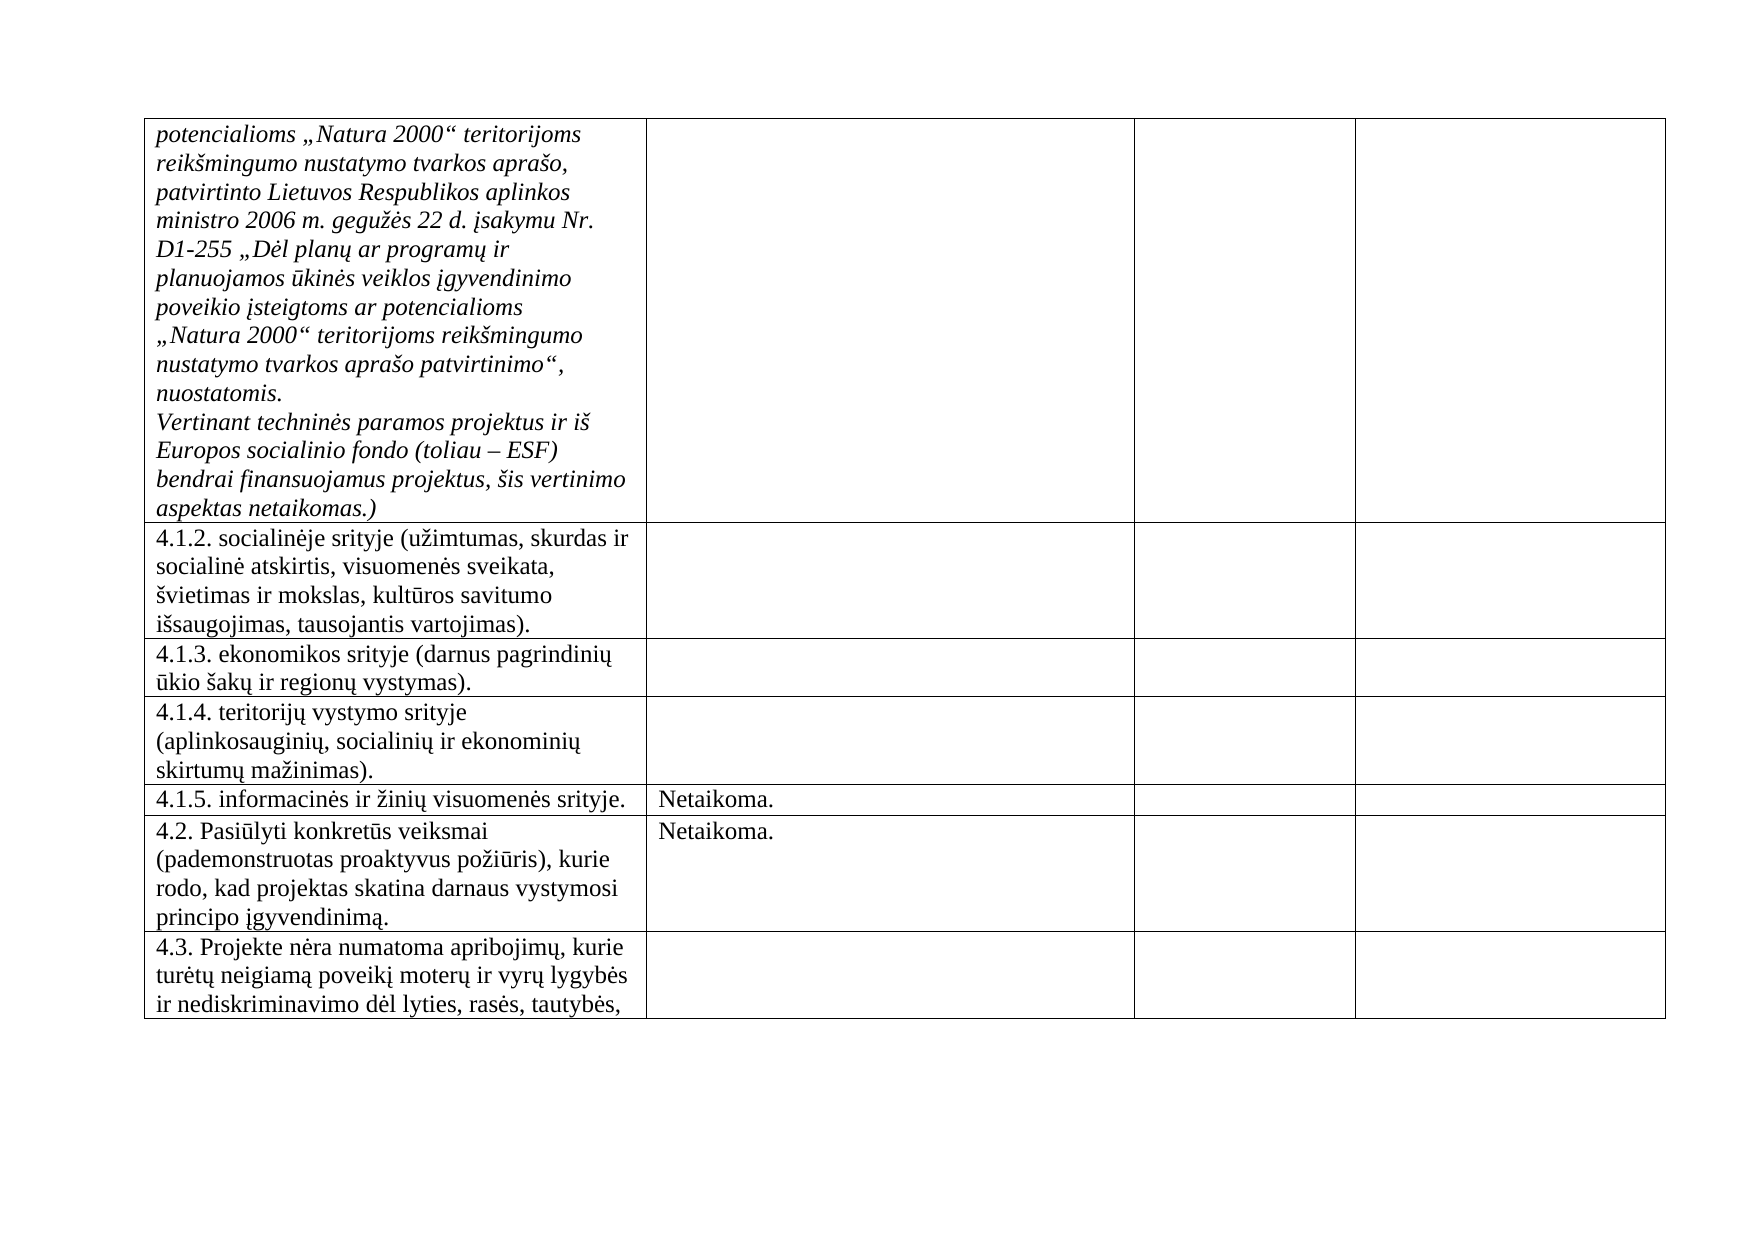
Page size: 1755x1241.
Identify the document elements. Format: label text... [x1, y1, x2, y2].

table_cell 4.1.2. socialinėje srityje (užimtumas, skurdas ir socialinė atskirtis, visuomenės sveikata, švietimas ir mokslas, kultūros savitumo išsaugojimas, tausojantis vartojimas). [145, 523, 646, 638]
table_cell 4.2. Pasiūlyti konkretūs veiksmai (pademonstruotas proaktyvus požiūris), kurie rodo, kad projektas skatina darnaus vystymosi principo įgyvendinimą. [145, 816, 646, 931]
table_cell [1356, 119, 1665, 522]
table_cell [1135, 639, 1355, 696]
table_cell [1135, 932, 1355, 1018]
table_cell 4.1.3. ekonomikos srityje (darnus pagrindinių ūkio šakų ir regionų vystymas). [145, 639, 646, 696]
table_cell [647, 697, 1134, 783]
table_cell [1356, 785, 1665, 815]
table_cell [1356, 523, 1665, 638]
table_cell [1135, 697, 1355, 783]
table_cell [1135, 816, 1355, 931]
table_cell [1356, 697, 1665, 783]
table_cell Netaikoma. [647, 816, 1134, 931]
table_cell [1135, 523, 1355, 638]
table_cell 4.1.5. informacinės ir žinių visuomenės srityje. [145, 785, 646, 815]
table_cell [647, 639, 1134, 696]
table_cell [1135, 119, 1355, 522]
table_cell potencialioms „Natura 2000“ teritorijoms reikšmingumo nustatymo tvarkos aprašo, patvirtinto Lietuvos Respublikos aplinkos ministro 2006 m. gegužės 22 d. įsakymu Nr. D1-255 „Dėl planų ar programų ir planuojamos ūkinės veiklos įgyvendinimo poveikio įsteigtoms ar potencialioms „Natura 2000“ teritorijoms reikšmingumo nustatymo tvarkos aprašo patvirtinimo“, nuostatomis. Vertinant techninės paramos projektus ir iš Europos socialinio fondo (toliau – ESF) bendrai finansuojamus projektus, šis vertinimo aspektas netaikomas.) [145, 119, 646, 522]
table_cell [1356, 816, 1665, 931]
table_cell [1356, 639, 1665, 696]
table_cell [647, 523, 1134, 638]
table_cell [647, 932, 1134, 1018]
table_cell 4.3. Projekte nėra numatoma apribojimų, kurie turėtų neigiamą poveikį moterų ir vyrų lygybės ir nediskriminavimo dėl lyties, rasės, tautybės, [145, 932, 646, 1018]
table_cell [1135, 785, 1355, 815]
table_cell 4.1.4. teritorijų vystymo srityje (aplinkosauginių, socialinių ir ekonominių skirtumų mažinimas). [145, 697, 646, 783]
table_cell [647, 119, 1134, 522]
table_cell [1356, 932, 1665, 1018]
table_cell Netaikoma. [647, 785, 1134, 815]
